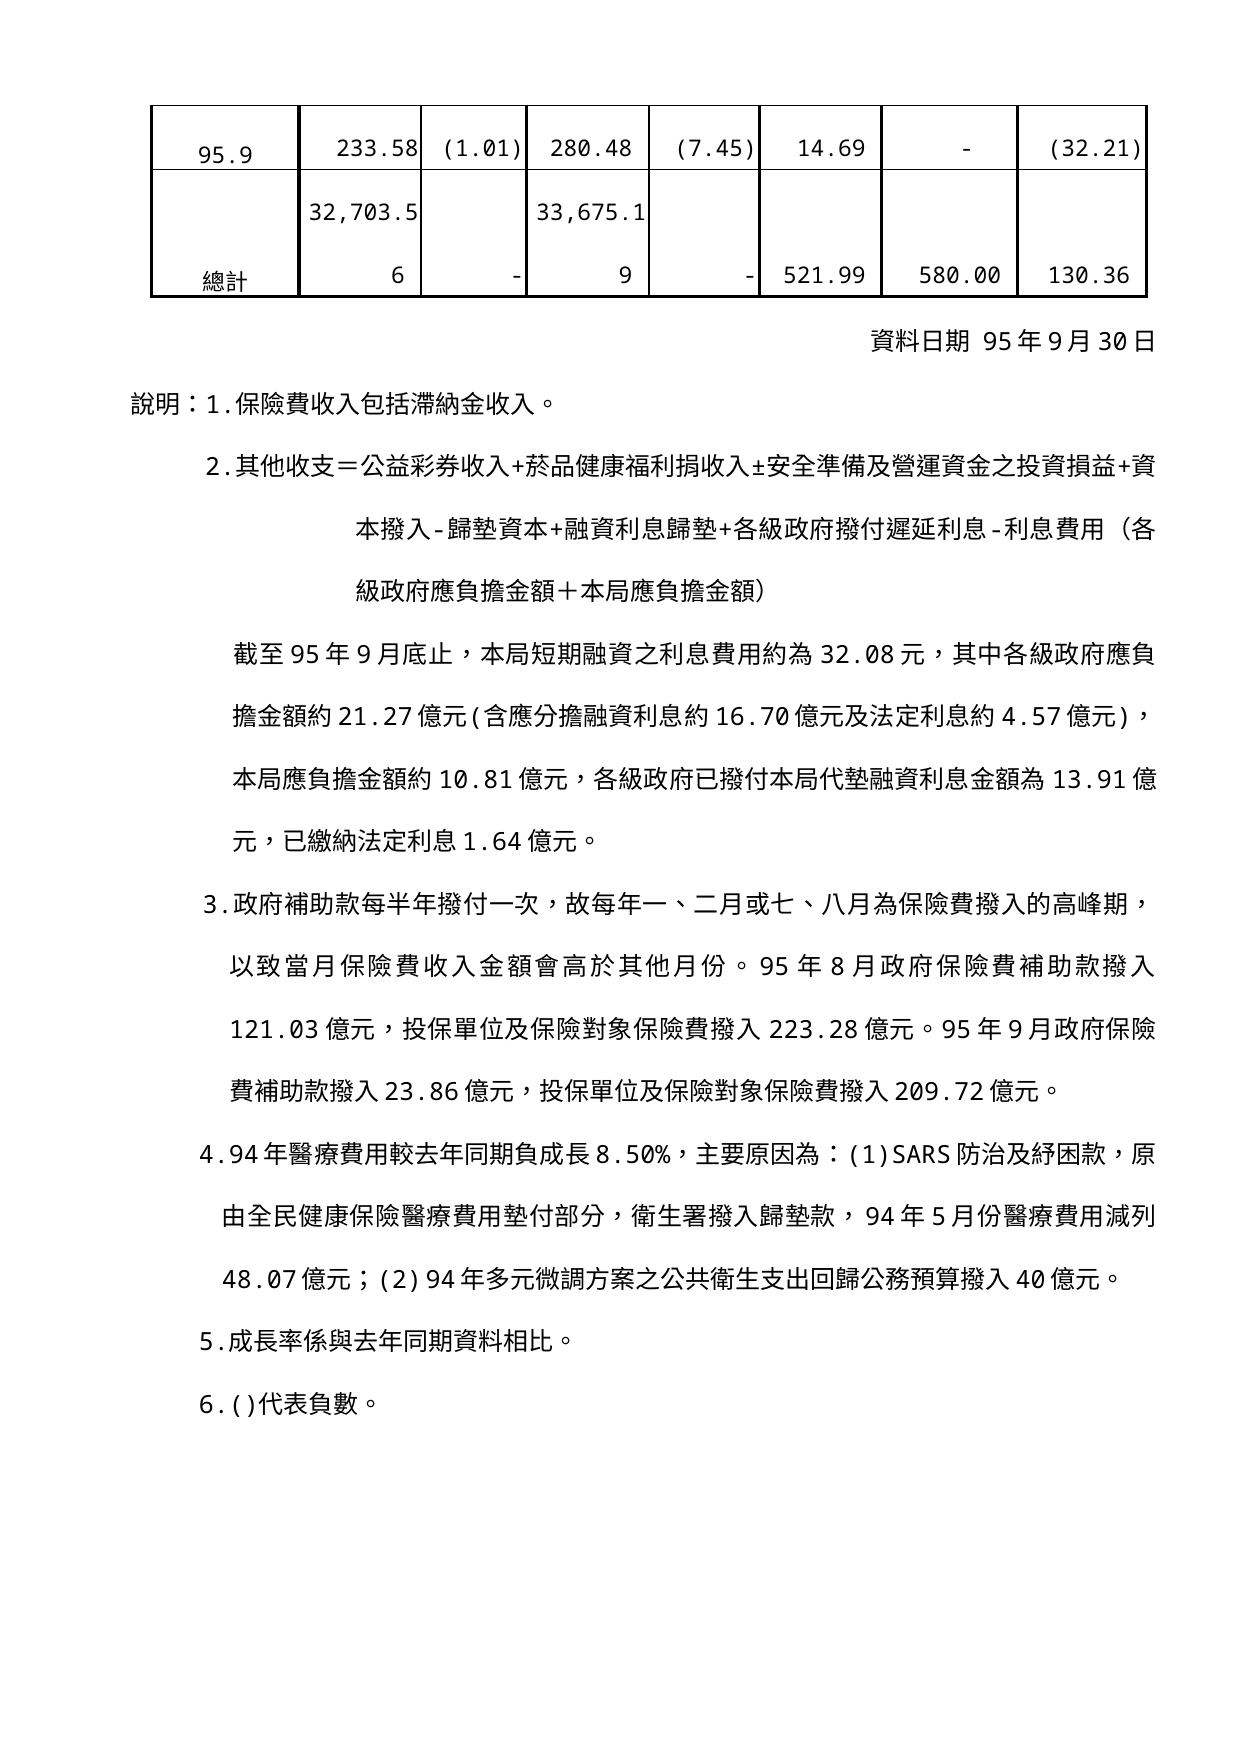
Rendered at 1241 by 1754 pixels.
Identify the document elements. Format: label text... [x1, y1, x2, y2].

table_cell 521.99 [761, 170, 880, 295]
table_cell 95.9 [153, 106, 297, 169]
table_cell 14.69 [761, 106, 880, 169]
table_cell (7.45) [650, 106, 758, 169]
text 資料日期 95年9月30日 [130, 298, 1157, 361]
table_cell 總計 [153, 170, 297, 295]
text 3.政府補助款每半年撥付一次，故每年一、二月或七、八月為保險費撥入的高峰期，以致當月保險費收入金額會高於其他月份。95年8月政府保險費補助款撥入121.03億元，投保單位及保險對象保險費撥入223.28億元。95年9月政府保險費補助款撥入23.86億元，投保單位及保險對象保險費撥入209.72億元。 [202, 861, 1157, 1111]
table_cell - [883, 106, 1016, 169]
table_cell 280.48 [528, 106, 648, 169]
table_cell 130.36 [1019, 170, 1145, 295]
table_cell (1.01) [422, 106, 525, 169]
table_cell (32.21) [1019, 106, 1145, 169]
text 截至95年9月底止，本局短期融資之利息費用約為32.08元，其中各級政府應負擔金額約21.27億元(含應分擔融資利息約16.70億元及法定利息約4.57億元)，本局應負擔金額約10.81億元，各級政府已撥付本局代墊融資利息金額為13.91億元，已繳納法定利息1.64億元。 [232, 611, 1157, 861]
table_cell - [650, 170, 758, 295]
table_cell 33,675.19 [528, 170, 648, 295]
text 4.94年醫療費用較去年同期負成長8.50%，主要原因為：(1)SARS防治及紓困款，原由全民健康保險醫療費用墊付部分，衛生署撥入歸墊款，94年5月份醫療費用減列48.07億元；(2) 94年多元微調方案之公共衛生支出回歸公務預算撥入40億元。 [199, 1111, 1157, 1298]
table_cell 233.58 [301, 106, 420, 169]
text 6.()代表負數。 [199, 1361, 1107, 1423]
table_cell 580.00 [883, 170, 1016, 295]
text 2.其他收支＝公益彩券收入+菸品健康福利捐收入±安全準備及營運資金之投資損益+資本撥入-歸墊資本+融資利息歸墊+各級政府撥付遲延利息-利息費用（各級政府應負擔金額＋本局應負擔金額） [205, 423, 1157, 611]
table_cell 32,703.56 [301, 170, 420, 295]
table_cell - [422, 170, 525, 295]
text 說明：1.保險費收入包括滯納金收入。 [105, 361, 1107, 423]
text 5.成長率係與去年同期資料相比。 [199, 1298, 1107, 1361]
